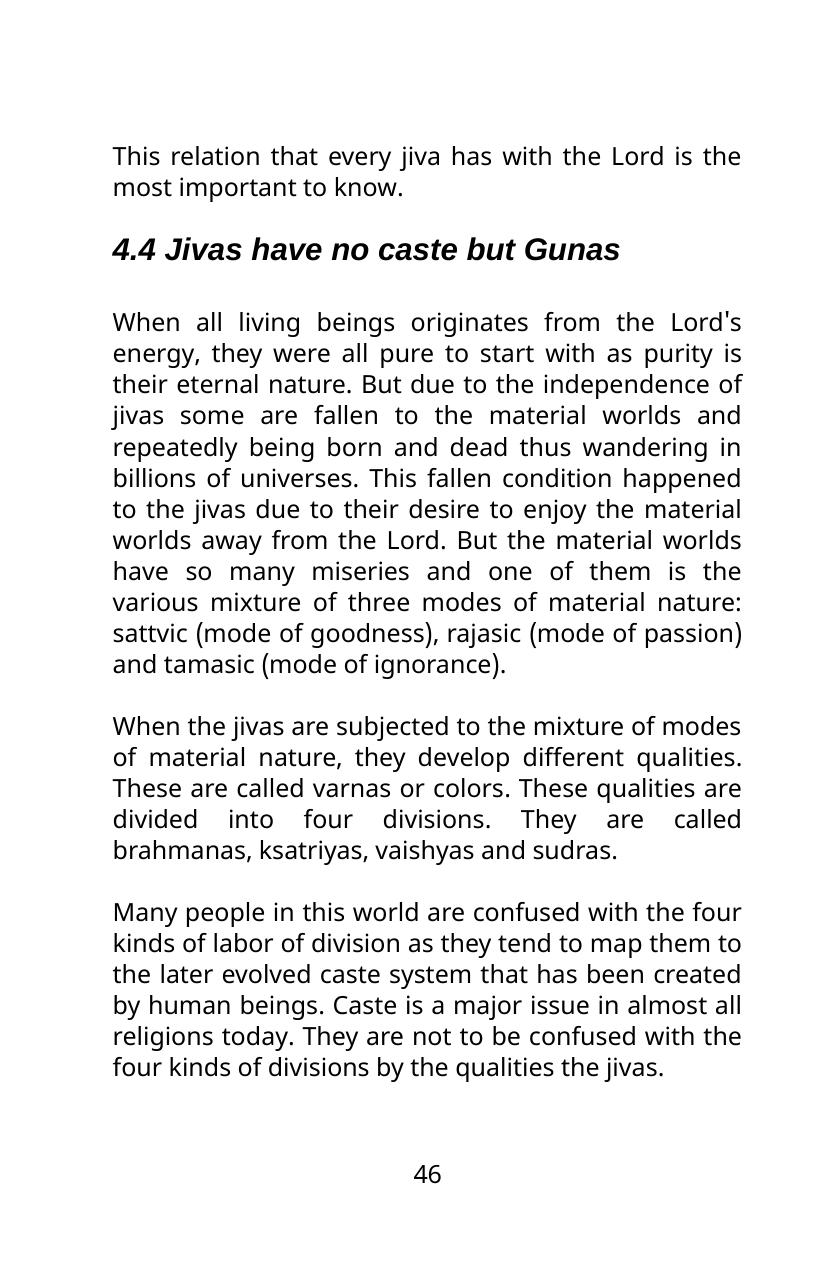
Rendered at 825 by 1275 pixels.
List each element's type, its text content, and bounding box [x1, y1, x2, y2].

text When the jivas are subjected to the mixture of modes of material nature, they develop different qualities. These are called varnas or colors. These qualities are divided into four divisions. They are called brahmanas, ksatriyas, vaishyas and sudras. [112, 714, 742, 869]
text When all living beings originates from the Lord's energy, they were all pure to start with as purity is their eternal nature. But due to the independence of jivas some are fallen to the material worlds and repeatedly being born and dead thus wandering in billions of universes. This fallen condition happened to the jivas due to their desire to enjoy the material worlds away from the Lord. But the material worlds have so many miseries and one of them is the various mixture of three modes of material nature: sattvic (mode of goodness), rajasic (mode of passion) and tamasic (mode of ignorance). [112, 310, 742, 683]
text Many people in this world are confused with the four kinds of labor of division as they tend to map them to the later evolved caste system that has been created by human beings. Caste is a major issue in almost all religions today. They are not to be confused with the four kinds of divisions by the qualities the jivas. [112, 900, 742, 1086]
text This relation that every jiva has with the Lord is the most important to know. [112, 143, 742, 206]
subtitle 4.4 Jivas have no caste but Gunas [67, 231, 742, 267]
